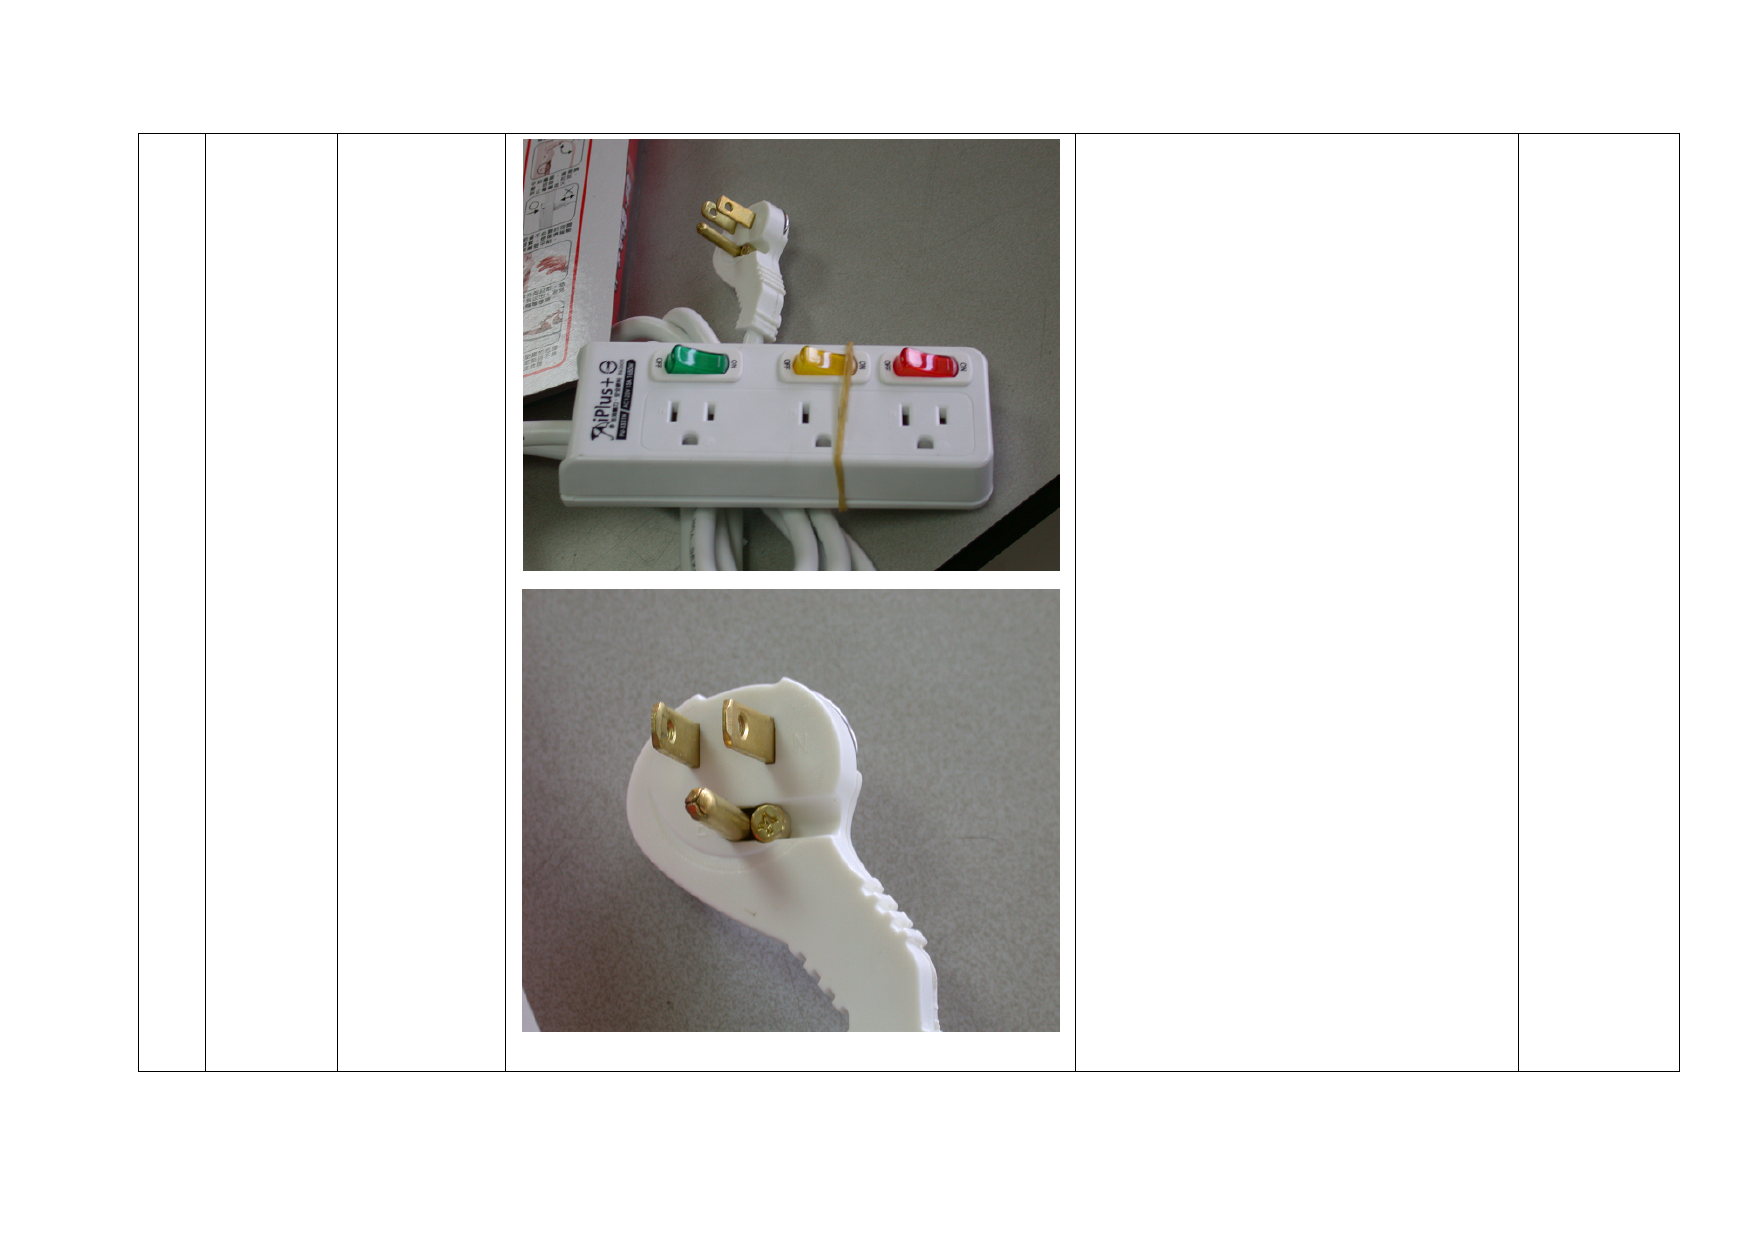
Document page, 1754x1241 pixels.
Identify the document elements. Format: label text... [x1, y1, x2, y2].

table_cell 98.11.04 [206, 134, 337, 1071]
table_cell 附件中照片所示，插頭接地極可將螺絲拆掉彎曲將會造成負載側極數不一致，是否可行，請討論。 【92.5.22經標六字第09260026350號】 二極接地型轉接電源線組之插頭構造，若設計為接地極可拆下或折疊(此時插頭已成二極型,無接地之功能)，使用時插座仍為二極接地型，則此插頭構造是否符合CNS 690附圖1註(4)插頭與插座極性須一致之規定? 結論： 對於轉接電源線組的插頭（電源側）與插座（負載側）極形與極數之判定，依照用電安全原則考量及參照IEC60884-1第9.2節規定，負載側若提供接地功能之結構，則電源側亦需提供接地功能之結構，且不可以任由使用者輕易拆除。 [506, 134, 1075, 1071]
picture [518, 135, 1063, 574]
picture [518, 585, 1063, 1034]
table_cell [1519, 134, 1679, 1071]
table_cell 經標六組電字09860081950 [338, 134, 505, 1071]
table_cell CNS10917-1標準規定電源測和負載側極形應一致，電源側插頭接地極可彎曲使接地功能失效，此結構不符合標準要求。 [1076, 134, 1518, 1071]
table_cell 38 [139, 134, 205, 1071]
